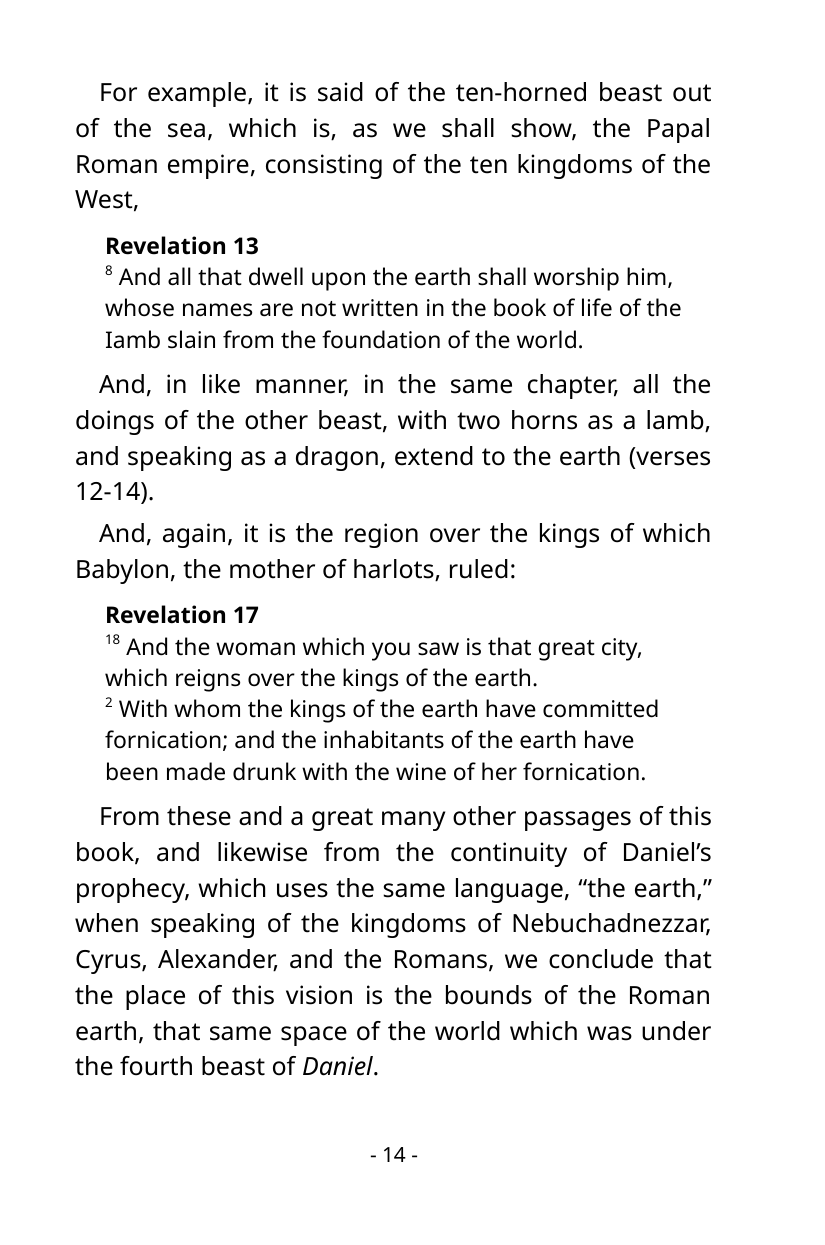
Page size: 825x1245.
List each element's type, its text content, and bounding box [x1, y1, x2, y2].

text Revelation 13 [105, 230, 712, 261]
text 8 And all that dwell upon the earth shall worship him, whose names are not written in the book of life of the Iamb slain from the foundation of the world. [105, 261, 682, 355]
text For example, it is said of the ten-horned beast out of the sea, which is, as we shall show, the Papal Roman empire, consisting of the ten kingdoms of the West, [75, 75, 712, 216]
text And, again, it is the region over the kings of which Babylon, the mother of harlots, ruled: [75, 516, 712, 586]
text From these and a great many other passages of this book, and likewise from the continuity of Daniel’s prophecy, which uses the same language, “the earth,” when speaking of the kingdoms of Nebuchadnezzar, Cyrus, Alexander, and the Romans, we conclude that the place of this vision is the bounds of the Roman earth, that same space of the world which was under the fourth beast of Daniel. [75, 799, 712, 1083]
text 2 With whom the kings of the earth have committed fornication; and the inhabitants of the earth have been made drunk with the wine of her fornication. [105, 693, 682, 787]
text Revelation 17 [105, 599, 712, 631]
text And, in like manner, in the same chapter, all the doings of the other beast, with two horns as a lamb, and speaking as a dragon, extend to the earth (verses 12-14). [75, 367, 712, 508]
text 18 And the woman which you saw is that great city, which reigns over the kings of the earth. [105, 631, 682, 693]
